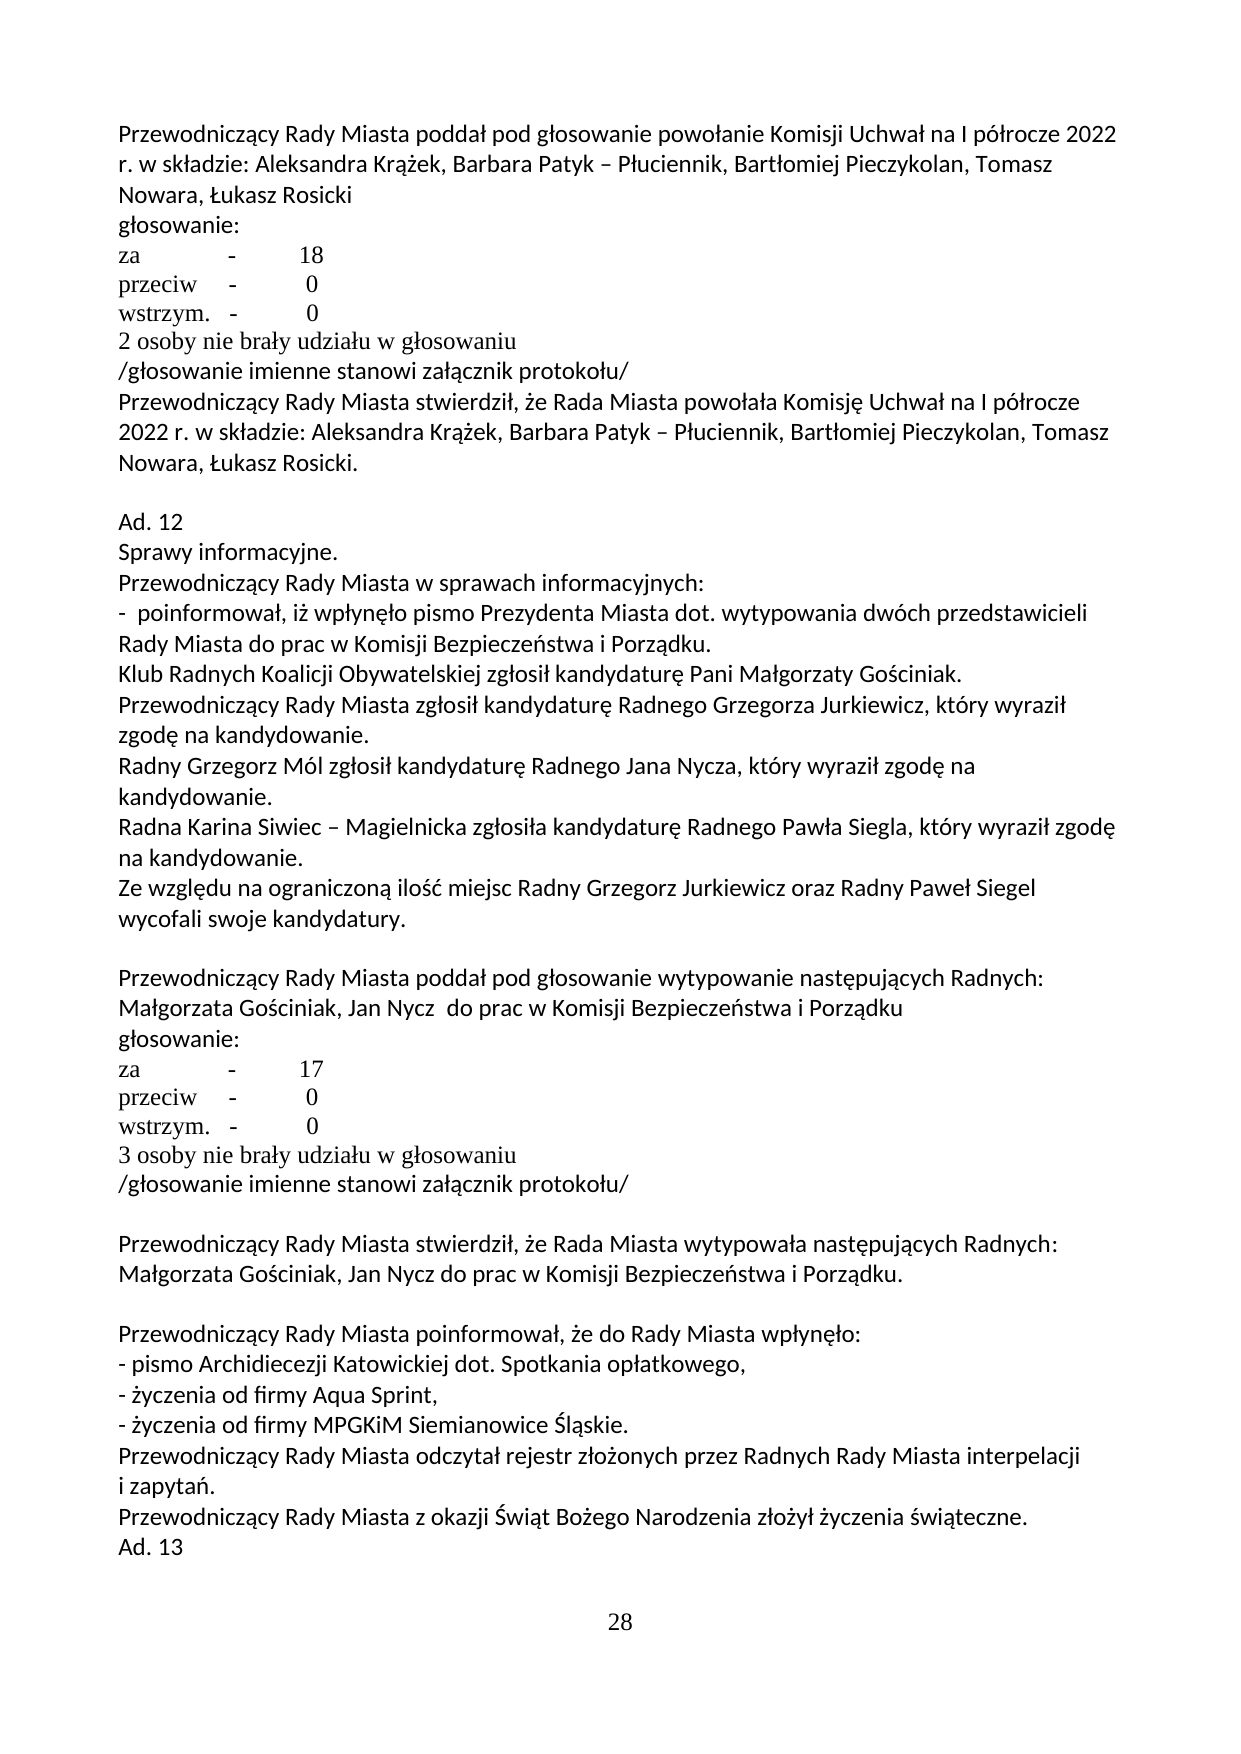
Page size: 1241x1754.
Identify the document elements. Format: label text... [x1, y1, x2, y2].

text - pismo Archidiecezji Katowickiej dot. Spotkania opłatkowego, [118, 1348, 1122, 1379]
text głosowanie: [118, 1023, 1122, 1054]
text Przewodniczący Rady Miasta w sprawach informacyjnych: [118, 567, 1122, 598]
text Przewodniczący Rady Miasta poddał pod głosowanie powołanie Komisji Uchwał na I półrocze 2022 r. w składzie: Aleksandra Krążek, Barbara Patyk – Płuciennik, Bartłomiej Pieczykolan, Tomasz Nowara, Łukasz Rosicki [118, 118, 1122, 210]
text Ze względu na ograniczoną ilość miejsc Radny Grzegorz Jurkiewicz oraz Radny Paweł Siegel wycofali swoje kandydatury. [118, 872, 1122, 933]
text przeciw - 0 [118, 1082, 1122, 1111]
text Ad. 13 [118, 1531, 1122, 1562]
text Ad. 12 [118, 506, 1122, 537]
text Klub Radnych Koalicji Obywatelskiej zgłosił kandydaturę Pani Małgorzaty Gościniak. [118, 659, 1122, 689]
text Przewodniczący Rady Miasta stwierdził, że Rada Miasta powołała Komisję Uchwał na I półrocze 2022 r. w składzie: Aleksandra Krążek, Barbara Patyk – Płuciennik, Bartłomiej Pieczykolan, Tomasz Nowara, Łukasz Rosicki. [118, 386, 1122, 477]
text głosowanie: [118, 210, 1122, 240]
text Radny Grzegorz Mól zgłosił kandydaturę Radnego Jana Nycza, który wyraził zgodę na kandydowanie. [118, 750, 1122, 811]
text Przewodniczący Rady Miasta poddał pod głosowanie wytypowanie następujących Radnych: Małgorzata Gościniak, Jan Nycz do prac w Komisji Bezpieczeństwa i Porządku [118, 962, 1122, 1023]
text - poinformował, iż wpłynęło pismo Prezydenta Miasta dot. wytypowania dwóch przedstawicieli Rady Miasta do prac w Komisji Bezpieczeństwa i Porządku. [118, 598, 1122, 659]
text wstrzym. - 0 [118, 1111, 1122, 1140]
text wstrzym. - 0 [118, 298, 1122, 326]
text - życzenia od firmy MPGKiM Siemianowice Śląskie. [118, 1409, 1122, 1440]
text Przewodniczący Rady Miasta poinformował, że do Rady Miasta wpłynęło: [118, 1318, 1122, 1348]
text Radna Karina Siwiec – Magielnicka zgłosiła kandydaturę Radnego Pawła Siegla, który wyraził zgodę na kandydowanie. [118, 811, 1122, 872]
text za - 17 [118, 1054, 1122, 1082]
text Sprawy informacyjne. [118, 537, 1122, 567]
text Przewodniczący Rady Miasta odczytał rejestr złożonych przez Radnych Rady Miasta interpelacji i zapytań. [118, 1440, 1122, 1501]
text Przewodniczący Rady Miasta stwierdził, że Rada Miasta wytypowała następujących Radnych: Małgorzata Gościniak, Jan Nycz do prac w Komisji Bezpieczeństwa i Porządku. [118, 1228, 1122, 1289]
text 3 osoby nie brały udziału w głosowaniu [118, 1140, 1122, 1169]
text Przewodniczący Rady Miasta zgłosił kandydaturę Radnego Grzegorza Jurkiewicz, który wyraził zgodę na kandydowanie. [118, 689, 1122, 750]
text przeciw - 0 [118, 269, 1122, 298]
text za - 18 [118, 240, 1122, 269]
text Przewodniczący Rady Miasta z okazji Świąt Bożego Narodzenia złożył życzenia świąteczne. [118, 1501, 1122, 1531]
text /głosowanie imienne stanowi załącznik protokołu/ [118, 1169, 1122, 1199]
text - życzenia od firmy Aqua Sprint, [118, 1379, 1122, 1409]
text /głosowanie imienne stanowi załącznik protokołu/ [118, 355, 1122, 386]
text 2 osoby nie brały udziału w głosowaniu [118, 326, 1122, 355]
